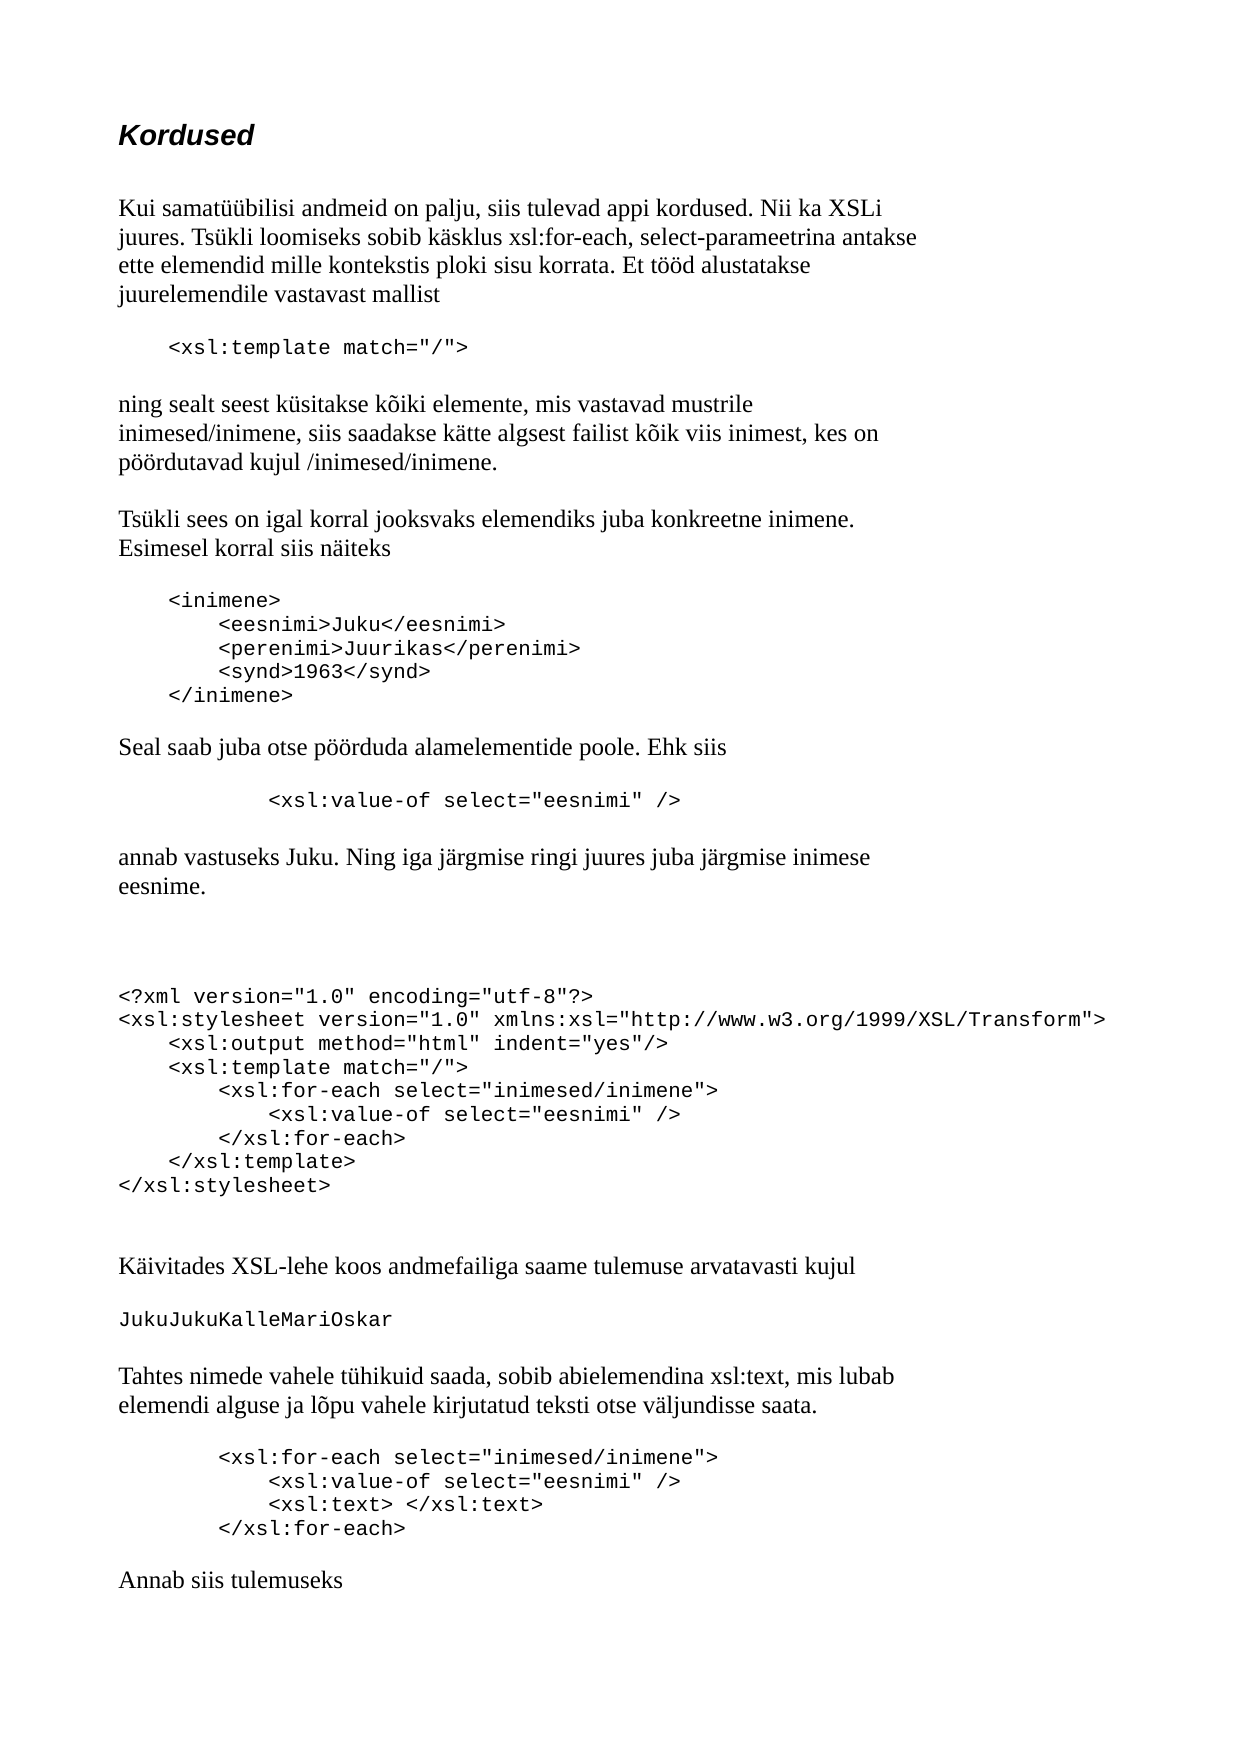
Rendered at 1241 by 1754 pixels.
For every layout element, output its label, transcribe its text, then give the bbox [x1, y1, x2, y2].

text <xsl:value-of select="eesnimi" /> [118, 1104, 1122, 1128]
text Tahtes nimede vahele tühikuid saada, sobib abielemendina xsl:text, mis lubab [118, 1361, 1122, 1390]
text <xsl:value-of select="eesnimi" /> [118, 1471, 1122, 1494]
text <xsl:for-each select="inimesed/inimene"> [118, 1080, 1122, 1104]
text annab vastuseks Juku. Ning iga järgmise ringi juures juba järgmise inimese [118, 842, 1122, 871]
text inimesed/inimene, siis saadakse kätte algsest failist kõik viis inimest, kes on [118, 418, 1122, 447]
text <xsl:template match="/"> [118, 1057, 1122, 1080]
text JukuJukuKalleMariOskar [118, 1308, 1122, 1332]
text </xsl:for-each> [118, 1128, 1122, 1151]
text Seal saab juba otse pöörduda alamelementide poole. Ehk siis [118, 732, 1122, 761]
subtitle Kordused [118, 118, 1122, 152]
text <xsl:text> </xsl:text> [118, 1494, 1122, 1518]
text eesnime. [118, 871, 1122, 899]
text <synd>1963</synd> [118, 661, 1122, 685]
text </xsl:for-each> [118, 1518, 1122, 1542]
text <xsl:stylesheet version="1.0" xmlns:xsl="http://www.w3.org/1999/XSL/Transform"> [118, 1009, 1122, 1033]
text <xsl:for-each select="inimesed/inimene"> [118, 1447, 1122, 1471]
text <eesnimi>Juku</eesnimi> [118, 614, 1122, 638]
text </xsl:stylesheet> [118, 1175, 1122, 1199]
text juurelemendile vastavast mallist [118, 279, 1122, 308]
text Esimesel korral siis näiteks [118, 533, 1122, 562]
text Kui samatüübilisi andmeid on palju, siis tulevad appi kordused. Nii ka XSLi [118, 193, 1122, 222]
text <?xml version="1.0" encoding="utf-8"?> [118, 986, 1122, 1009]
text pöördutavad kujul /inimesed/inimene. [118, 447, 1122, 475]
text juures. Tsükli loomiseks sobib käsklus xsl:for-each, select-parameetrina antakse [118, 222, 1122, 250]
text <inimene> [118, 590, 1122, 614]
text </inimene> [118, 685, 1122, 708]
text ning sealt seest küsitakse kõiki elemente, mis vastavad mustrile [118, 389, 1122, 418]
text Annab siis tulemuseks [118, 1565, 1122, 1594]
text <xsl:value-of select="eesnimi" /> [118, 790, 1122, 813]
text <xsl:template match="/"> [118, 337, 1122, 360]
text elemendi alguse ja lõpu vahele kirjutatud teksti otse väljundisse saata. [118, 1390, 1122, 1418]
text ette elemendid mille kontekstis ploki sisu korrata. Et tööd alustatakse [118, 250, 1122, 279]
text <perenimi>Juurikas</perenimi> [118, 638, 1122, 661]
text <xsl:output method="html" indent="yes"/> [118, 1033, 1122, 1057]
text Käivitades XSL-lehe koos andmefailiga saame tulemuse arvatavasti kujul [118, 1251, 1122, 1280]
text Tsükli sees on igal korral jooksvaks elemendiks juba konkreetne inimene. [118, 504, 1122, 533]
text </xsl:template> [118, 1151, 1122, 1175]
